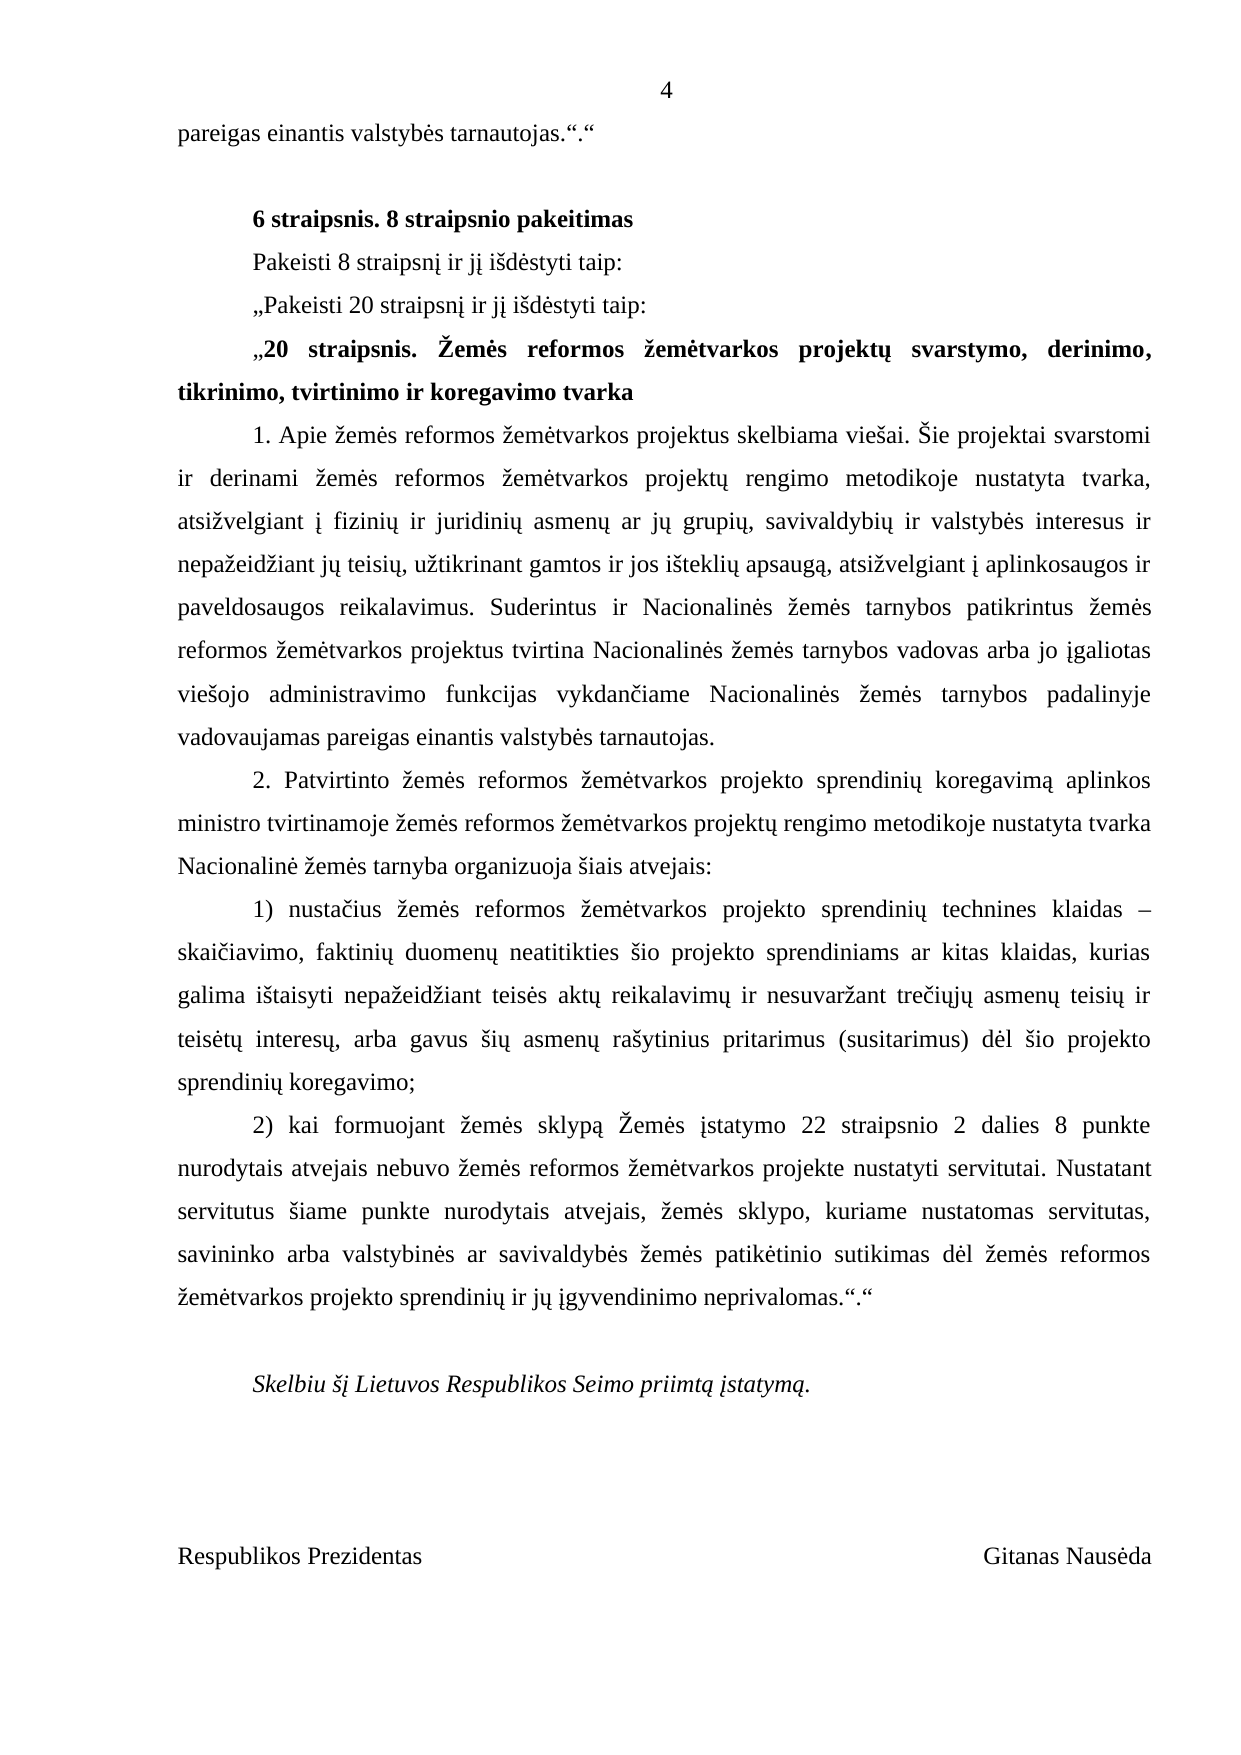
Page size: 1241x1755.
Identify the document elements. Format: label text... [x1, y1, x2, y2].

text 2) kai formuojant žemės sklypą Žemės įstatymo 22 straipsnio 2 dalies 8 punkte nurodytais atvejais nebuvo žemės reformos žemėtvarkos projekte nustatyti servitutai. Nustatant servitutus šiame punkte nurodytais atvejais, žemės sklypo, kuriame nustatomas servitutas, savininko arba valstybinės ar savivaldybės žemės patikėtinio sutikimas dėl žemės reformos žemėtvarkos projekto sprendinių ir jų įgyvendinimo neprivalomas.“.“ [177, 1110, 1152, 1311]
text 1) nustačius žemės reformos žemėtvarkos projekto sprendinių technines klaidas – skaičiavimo, faktinių duomenų neatitikties šio projekto sprendiniams ar kitas klaidas, kurias galima ištaisyti nepažeidžiant teisės aktų reikalavimų ir nesuvaržant trečiųjų asmenų teisių ir teisėtų interesų, arba gavus šių asmenų rašytinius pritarimus (susitarimus) dėl šio projekto sprendinių koregavimo; [177, 894, 1152, 1096]
text 6 straipsnis. 8 straipsnio pakeitimas [177, 204, 1152, 233]
text Respublikos Prezidentas Gitanas Nausėda [177, 1541, 1152, 1570]
text 1. Apie žemės reformos žemėtvarkos projektus skelbiama viešai. Šie projektai svarstomi ir derinami žemės reformos žemėtvarkos projektų rengimo metodikoje nustatyta tvarka, atsižvelgiant į fizinių ir juridinių asmenų ar jų grupių, savivaldybių ir valstybės interesus ir nepažeidžiant jų teisių, užtikrinant gamtos ir jos išteklių apsaugą, atsižvelgiant į aplinkosaugos ir paveldosaugos reikalavimus. Suderintus ir Nacionalinės žemės tarnybos patikrintus žemės reformos žemėtvarkos projektus tvirtina Nacionalinės žemės tarnybos vadovas arba jo įgaliotas viešojo administravimo funkcijas vykdančiame Nacionalinės žemės tarnybos padalinyje vadovaujamas pareigas einantis valstybės tarnautojas. [177, 420, 1152, 751]
text „Pakeisti 20 straipsnį ir jį išdėstyti taip: [177, 291, 1152, 319]
text 2. Patvirtinto žemės reformos žemėtvarkos projekto sprendinių koregavimą aplinkos ministro tvirtinamoje žemės reformos žemėtvarkos projektų rengimo metodikoje nustatyta tvarka Nacionalinė žemės tarnyba organizuoja šiais atvejais: [177, 765, 1152, 880]
text Skelbiu šį Lietuvos Respublikos Seimo priimtą įstatymą. [177, 1369, 1152, 1397]
text „20 straipsnis. Žemės reformos žemėtvarkos projektų svarstymo, derinimo, tikrinimo, tvirtinimo ir koregavimo tvarka [177, 334, 1152, 406]
text pareigas einantis valstybės tarnautojas.“.“ [177, 118, 1152, 147]
text Pakeisti 8 straipsnį ir jį išdėstyti taip: [177, 247, 1152, 276]
